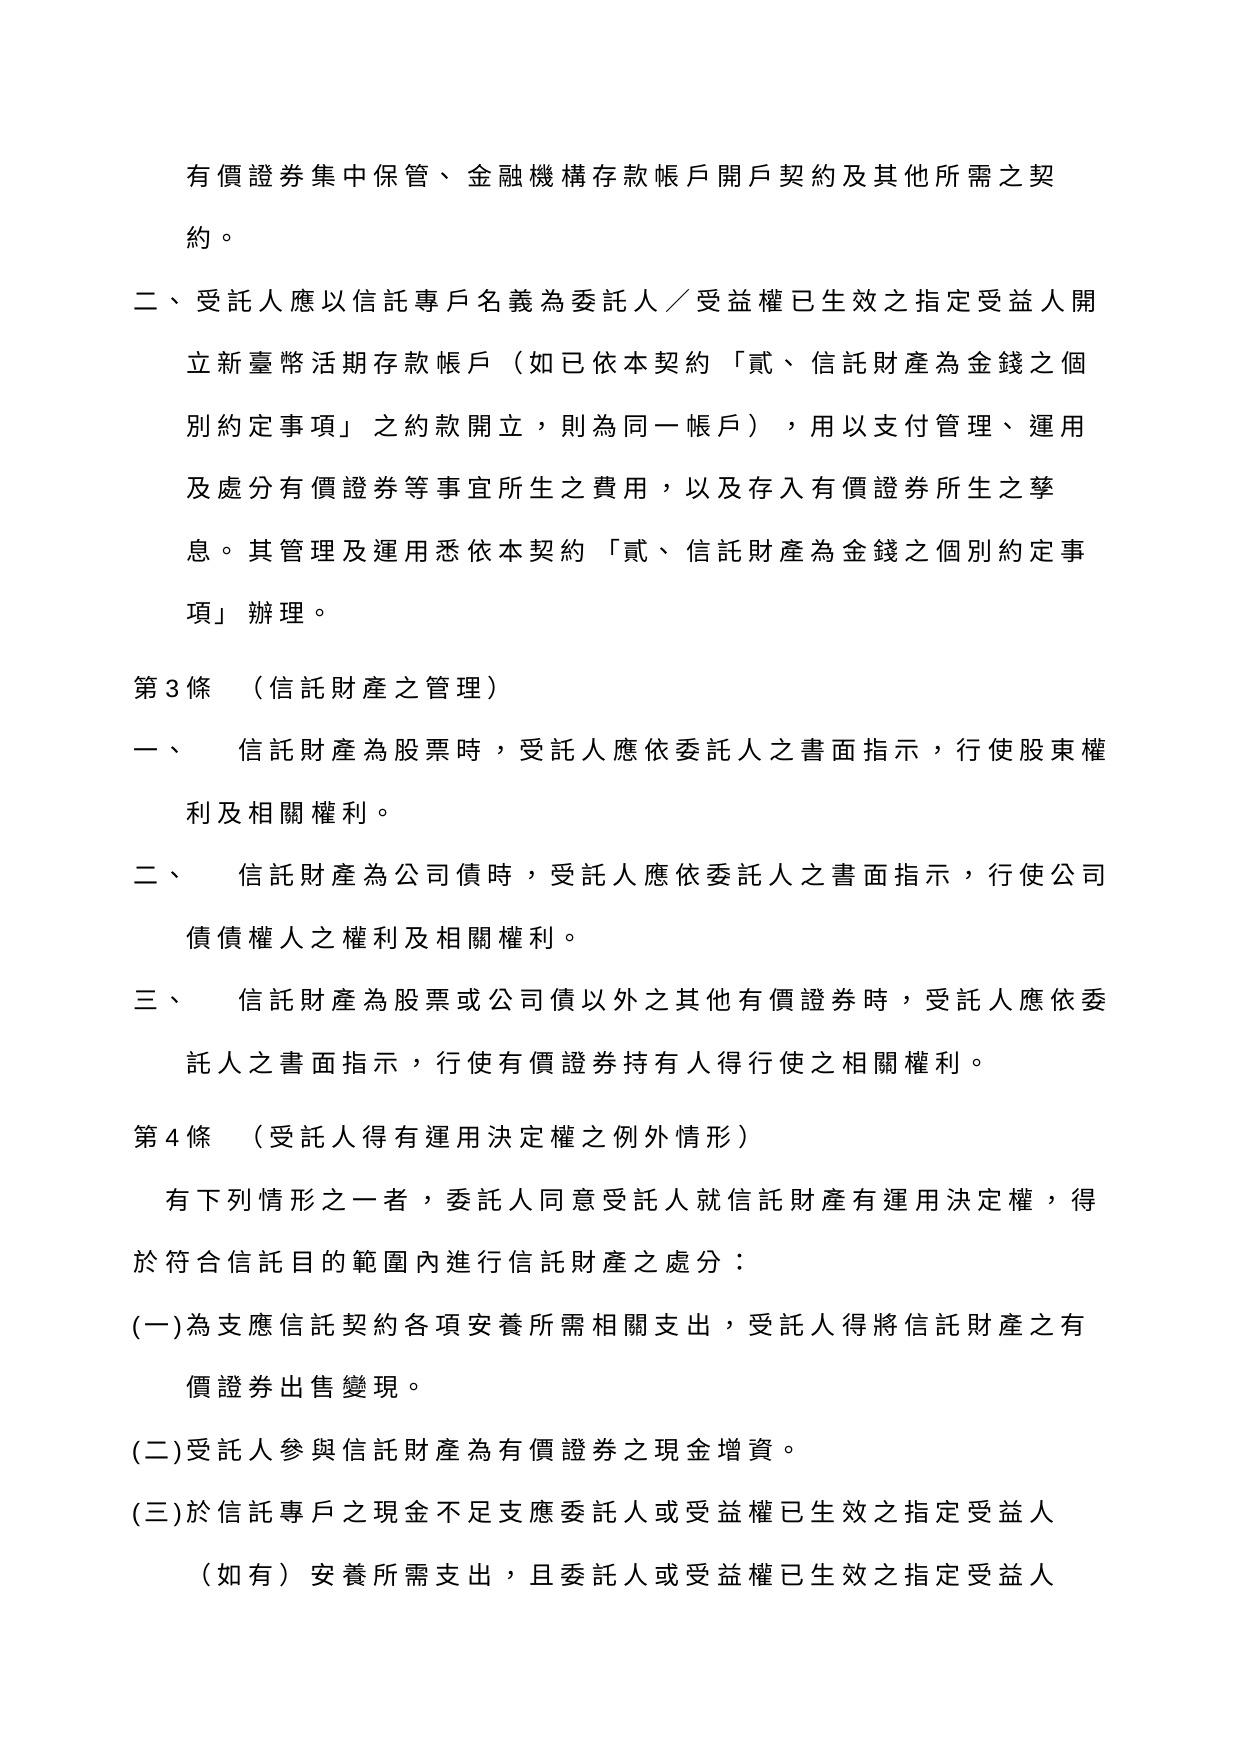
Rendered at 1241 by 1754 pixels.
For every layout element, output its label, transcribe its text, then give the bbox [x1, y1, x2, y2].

table_cell 有價證券集中保管、金融機構存款帳戶開戶契約及其他所需之契約。 二、受託人應以信託專戶名義為委託人／受益權已生效之指定受益人開立新臺幣活期存款帳戶（如已依本契約「貳、信託財產為金錢之個別約定事項」之約款開立，則為同一帳戶），用以支付管理、運用及處分有價證券等事宜所生之費用，以及存入有價證券所生之孳息。其管理及運用悉依本契約「貳、信託財產為金錢之個別約定事項」辦理。 [120, 127, 1120, 639]
table_cell 第4條 （受託人得有運用決定權之例外情形） 有下列情形之一者，委託人同意受託人就信託財產有運用決定權，得於符合信託目的範圍內進行信託財產之處分： (一)為支應信託契約各項安養所需相關支出，受託人得將信託財產之有價證券出售變現。 (二)受託人參與信託財產為有價證券之現金增資。 (三)於信託專戶之現金不足支應委託人或受益權已生效之指定受益人（如有）安養所需支出，且委託人或受益權已生效之指定受益人 [120, 1088, 1120, 1600]
table_cell 第3條 （信託財產之管理） 一、 信託財產為股票時，受託人應依委託人之書面指示，行使股東權利及相關權利。 二、 信託財產為公司債時，受託人應依委託人之書面指示，行使公司債債權人之權利及相關權利。 三、 信託財產為股票或公司債以外之其他有價證券時，受託人應依委託人之書面指示，行使有價證券持有人得行使之相關權利。 [120, 639, 1120, 1088]
